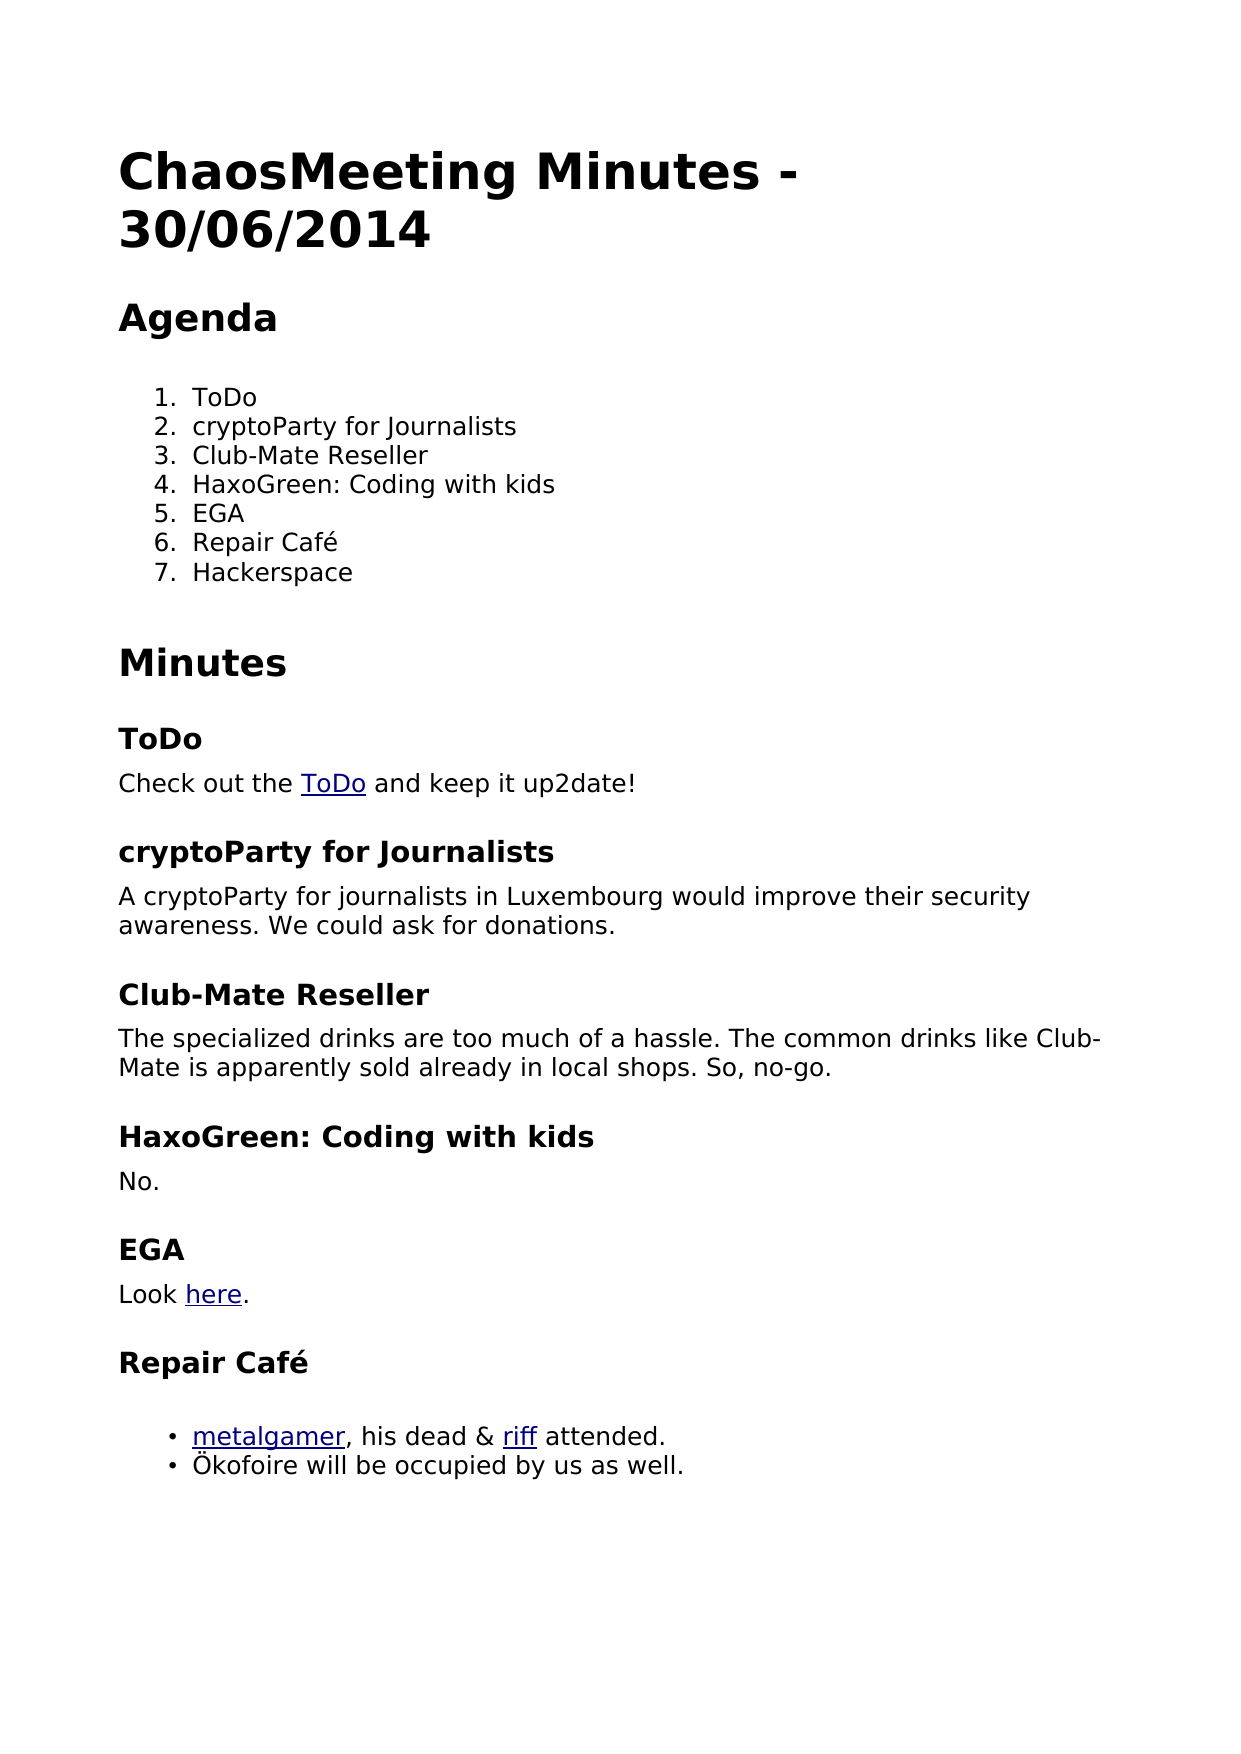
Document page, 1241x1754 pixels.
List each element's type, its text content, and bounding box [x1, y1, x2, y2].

text Check out the ToDo and keep it up2date! [118, 769, 1122, 798]
subtitle Minutes [118, 641, 1122, 685]
text Look here. [118, 1280, 1122, 1309]
list cryptoParty for Journalists [177, 412, 1122, 441]
subtitle cryptoParty for Journalists [118, 836, 1122, 869]
subtitle Repair Café [118, 1346, 1122, 1380]
list EGA [177, 499, 1122, 528]
subtitle Club-Mate Reseller [118, 978, 1122, 1012]
subtitle ChaosMeeting Minutes - 30/06/2014 [118, 143, 1122, 259]
list Club-Mate Reseller [177, 441, 1122, 470]
list Ökofoire will be occupied by us as well. [177, 1452, 1122, 1481]
subtitle ToDo [118, 722, 1122, 756]
list ToDo [177, 383, 1122, 412]
subtitle Agenda [118, 297, 1122, 341]
list HaxoGreen: Coding with kids [177, 470, 1122, 499]
text No. [118, 1167, 1122, 1196]
subtitle EGA [118, 1233, 1122, 1267]
subtitle HaxoGreen: Coding with kids [118, 1120, 1122, 1154]
text A cryptoParty for journalists in Luxembourg would improve their security awareness. We could ask for donations. [118, 882, 1122, 940]
list metalgamer, his dead & riff attended. [177, 1422, 1122, 1452]
list Repair Café [177, 528, 1122, 558]
text The specialized drinks are too much of a hassle. The common drinks like Club-Mate is apparently sold already in local shops. So, no-go. [118, 1024, 1122, 1083]
list Hackerspace [177, 558, 1122, 587]
